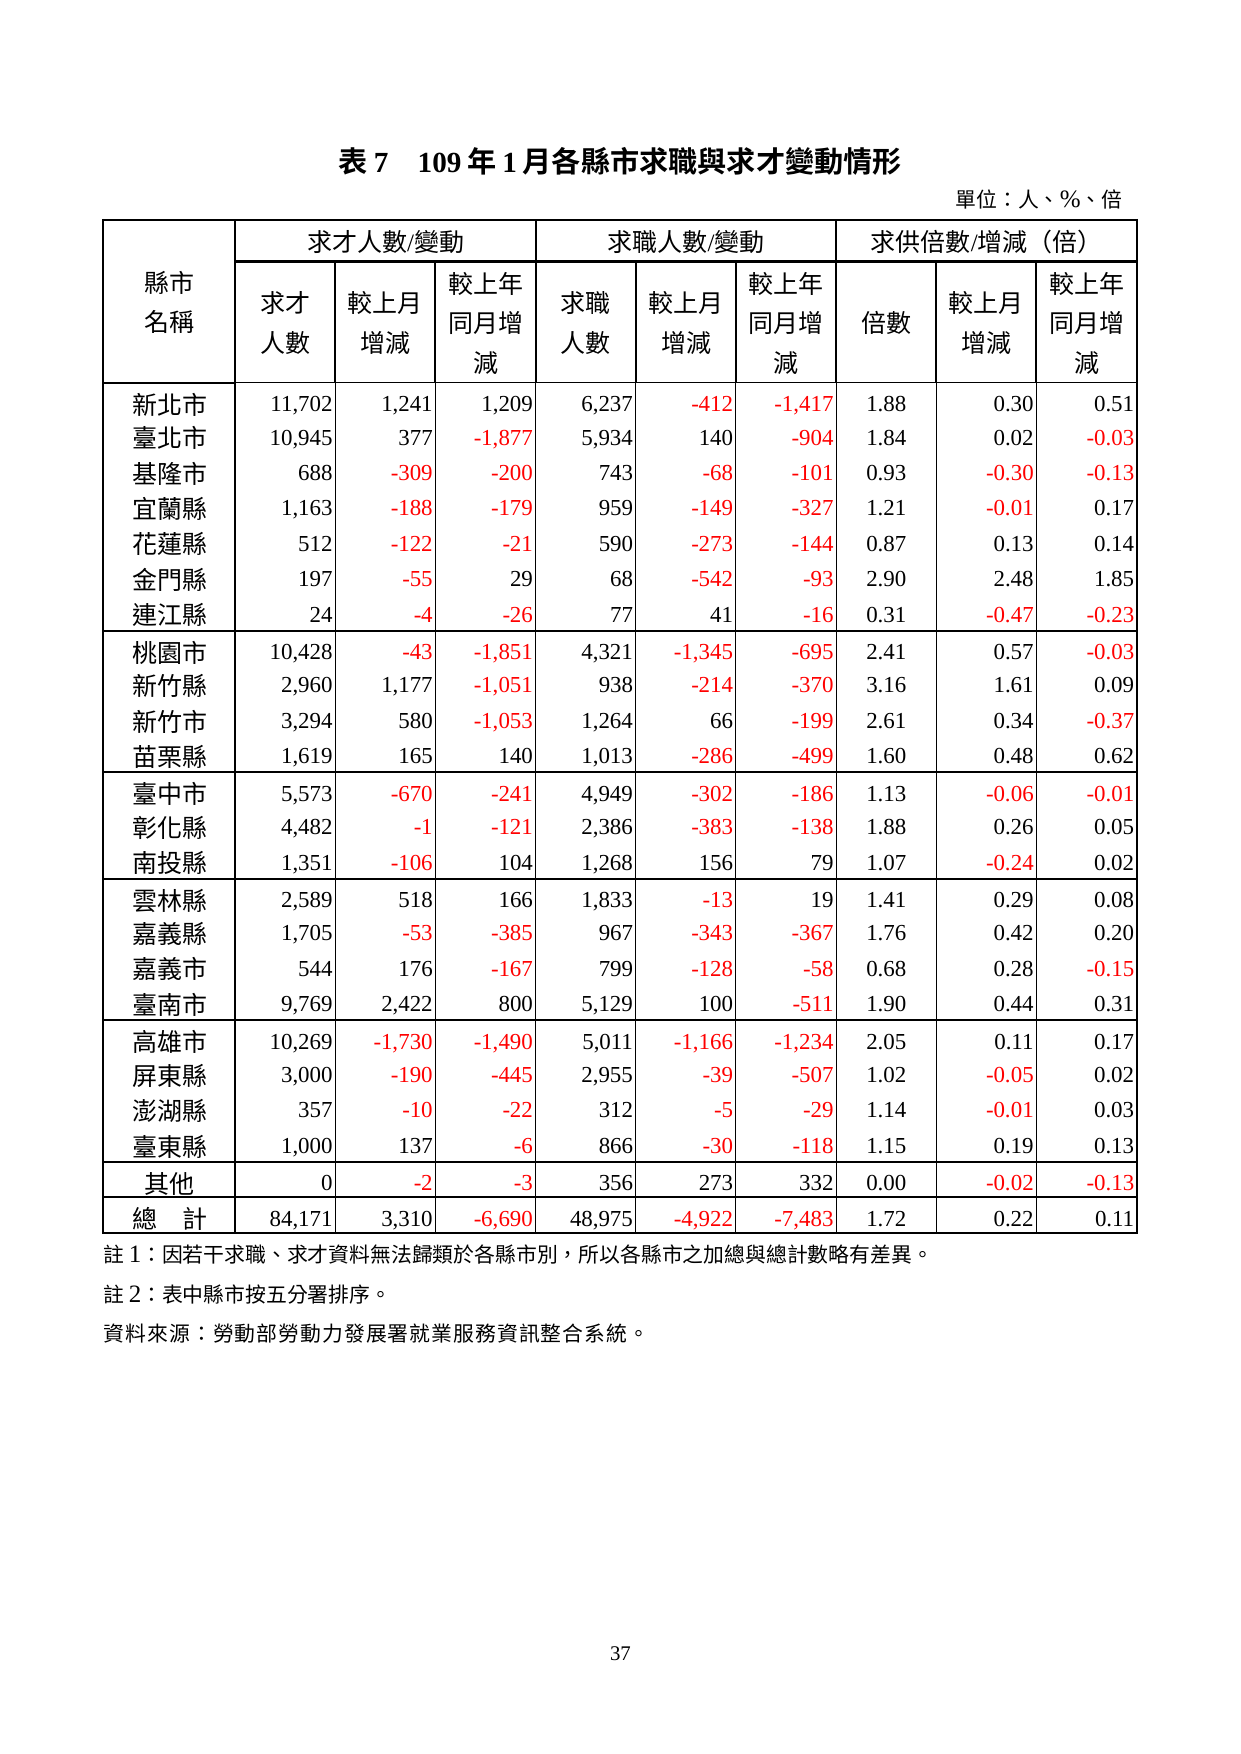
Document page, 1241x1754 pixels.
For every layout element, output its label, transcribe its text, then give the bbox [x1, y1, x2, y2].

table_cell 南投縣 [104, 842, 234, 877]
table_cell 屏東縣 [104, 1055, 234, 1090]
table_cell 1.76 [837, 913, 936, 948]
table_cell 1.88 [837, 383, 936, 417]
table_cell 1.72 [837, 1198, 936, 1232]
table_cell 0.19 [937, 1125, 1036, 1161]
table_cell 基隆市 [104, 453, 234, 488]
table_cell 5,934 [536, 417, 635, 452]
table_cell 1.84 [837, 417, 936, 452]
table_cell -190 [336, 1055, 435, 1090]
table_cell -6,690 [436, 1198, 535, 1232]
table_cell 較上年同月增減 [737, 263, 835, 382]
table_cell 3,310 [336, 1198, 435, 1232]
table_cell 165 [336, 736, 435, 771]
text 註2：表中縣市按五分署排序。 [103, 1273, 1063, 1313]
table_cell -904 [736, 417, 836, 452]
table_cell -670 [336, 773, 435, 807]
table_cell 1,705 [236, 913, 335, 948]
table_cell 0.42 [937, 913, 1036, 948]
table_cell 花蓮縣 [104, 523, 234, 559]
table_cell 743 [536, 453, 635, 488]
table_cell 5,129 [536, 984, 635, 1019]
table_cell 新竹縣 [104, 665, 234, 700]
table_cell 580 [336, 700, 435, 736]
table_cell 799 [536, 948, 635, 984]
table_cell 宜蘭縣 [104, 488, 234, 523]
table_cell 1,000 [236, 1125, 335, 1161]
table_cell 0.02 [1037, 1055, 1136, 1090]
table_cell 688 [236, 453, 335, 488]
table_cell 544 [236, 948, 335, 984]
table_cell 其他 [104, 1163, 234, 1196]
table_cell -26 [436, 594, 535, 629]
table_cell 1.02 [837, 1055, 936, 1090]
table_cell 苗栗縣 [104, 736, 234, 771]
table_cell 總 計 [104, 1198, 234, 1232]
table_cell -1,166 [636, 1021, 735, 1054]
table_cell 0.26 [937, 807, 1036, 842]
table_cell -39 [636, 1055, 735, 1090]
table_cell -0.03 [1037, 632, 1136, 665]
table_cell 0.68 [837, 948, 936, 984]
table_cell -1,345 [636, 632, 735, 665]
table_header 求職人數/變動 [537, 221, 835, 260]
table_cell 4,949 [536, 773, 635, 807]
table_cell 312 [536, 1090, 635, 1125]
table_cell 2,386 [536, 807, 635, 842]
table_cell -0.47 [937, 594, 1036, 629]
table_cell 0.02 [1037, 842, 1136, 877]
table_cell 1,268 [536, 842, 635, 877]
table_cell -499 [736, 736, 836, 771]
table_cell 1.88 [837, 807, 936, 842]
table_cell -0.01 [937, 1090, 1036, 1125]
table_cell 1.13 [837, 773, 936, 807]
table_cell 357 [236, 1090, 335, 1125]
table_cell 68 [536, 559, 635, 594]
table_cell 0.03 [1037, 1090, 1136, 1125]
table_cell 0.17 [1037, 488, 1136, 523]
table_cell 新北市 [104, 384, 234, 417]
text 註1：因若干求職、求才資料無法歸類於各縣市別，所以各縣市之加總與總計數略有差異。 [103, 1234, 1063, 1273]
table_cell 倍數 [837, 263, 935, 382]
table_cell -1,053 [436, 700, 535, 736]
table_cell 2.05 [837, 1021, 936, 1054]
table_cell 求才 人數 [236, 263, 334, 382]
text 單位：人、%、倍 [177, 179, 1122, 219]
table_cell 0.31 [837, 594, 936, 629]
table_cell 140 [636, 417, 735, 452]
table_cell 1.41 [837, 880, 936, 913]
table_cell 140 [436, 736, 535, 771]
table_cell 273 [636, 1163, 735, 1196]
table_cell -1,051 [436, 665, 535, 700]
table_cell -93 [736, 559, 836, 594]
table_cell 41 [636, 594, 735, 629]
table_cell 桃園市 [104, 632, 234, 665]
table_cell 0.05 [1037, 807, 1136, 842]
table_cell -0.23 [1037, 594, 1136, 629]
table_cell 0.29 [937, 880, 1036, 913]
table_cell -0.15 [1037, 948, 1136, 984]
table_cell -1,417 [736, 383, 836, 417]
text 表7 109年1月各縣市求職與求才變動情形 [177, 148, 1063, 179]
table_cell 1,833 [536, 880, 635, 913]
table_cell 4,482 [236, 807, 335, 842]
table_cell 0.11 [937, 1021, 1036, 1054]
table_cell -0.01 [937, 488, 1036, 523]
table_cell 29 [436, 559, 535, 594]
table_cell -412 [636, 383, 735, 417]
table_cell 臺東縣 [104, 1125, 234, 1161]
table_cell -507 [736, 1055, 836, 1090]
table_cell 518 [336, 880, 435, 913]
table_cell 2,955 [536, 1055, 635, 1090]
table_cell 9,769 [236, 984, 335, 1019]
table_cell -53 [336, 913, 435, 948]
table_cell 0.00 [837, 1163, 936, 1196]
table_cell 0.13 [1037, 1125, 1136, 1161]
table_cell -241 [436, 773, 535, 807]
table_cell 1.90 [837, 984, 936, 1019]
table_cell 6,237 [536, 383, 635, 417]
table_cell -0.37 [1037, 700, 1136, 736]
table_cell 彰化縣 [104, 807, 234, 842]
table_cell -55 [336, 559, 435, 594]
table_cell -121 [436, 807, 535, 842]
table_cell -370 [736, 665, 836, 700]
table_cell 1,209 [436, 383, 535, 417]
table_cell 臺北市 [104, 417, 234, 452]
table_cell 0.93 [837, 453, 936, 488]
table_cell 澎湖縣 [104, 1090, 234, 1125]
table_cell 0.08 [1037, 880, 1136, 913]
table_cell 156 [636, 842, 735, 877]
table_cell 377 [336, 417, 435, 452]
table_cell 938 [536, 665, 635, 700]
table_cell 79 [736, 842, 836, 877]
table_cell 連江縣 [104, 594, 234, 629]
table_cell 19 [736, 880, 836, 913]
table_cell -30 [636, 1125, 735, 1161]
table_cell 77 [536, 594, 635, 629]
table_cell 3,000 [236, 1055, 335, 1090]
table_cell -0.03 [1037, 417, 1136, 452]
table_cell 1.60 [837, 736, 936, 771]
table_cell -0.06 [937, 773, 1036, 807]
table_cell 1,163 [236, 488, 335, 523]
table_cell 嘉義市 [104, 948, 234, 984]
table_cell 2.48 [937, 559, 1036, 594]
table_cell -1,851 [436, 632, 535, 665]
table_cell -214 [636, 665, 735, 700]
table_cell -6 [436, 1125, 535, 1161]
table_cell 金門縣 [104, 559, 234, 594]
table_cell 4,321 [536, 632, 635, 665]
table_cell 10,428 [236, 632, 335, 665]
table_cell 0.17 [1037, 1021, 1136, 1054]
table_cell 3.16 [837, 665, 936, 700]
table_cell 5,573 [236, 773, 335, 807]
table_cell 5,011 [536, 1021, 635, 1054]
table_cell 高雄市 [104, 1021, 234, 1054]
table_cell 1,619 [236, 736, 335, 771]
table_cell 0.51 [1037, 383, 1136, 417]
table_cell 10,269 [236, 1021, 335, 1054]
table_cell 1.07 [837, 842, 936, 877]
table_cell 1,241 [336, 383, 435, 417]
table_cell 1.85 [1037, 559, 1136, 594]
table_header 縣市 名稱 [104, 221, 234, 382]
table_cell -327 [736, 488, 836, 523]
table_cell 0.57 [937, 632, 1036, 665]
table_cell 2.61 [837, 700, 936, 736]
table_cell -542 [636, 559, 735, 594]
table_cell 2.41 [837, 632, 936, 665]
table_cell 356 [536, 1163, 635, 1196]
table_cell -199 [736, 700, 836, 736]
table_cell 0.02 [937, 417, 1036, 452]
table_cell -1,730 [336, 1021, 435, 1054]
table_cell 590 [536, 523, 635, 559]
table_cell 較上年同月增減 [436, 263, 535, 382]
table_cell 48,975 [536, 1198, 635, 1232]
table_cell 0.14 [1037, 523, 1136, 559]
table_cell 0.22 [937, 1198, 1036, 1232]
table_cell 84,171 [236, 1198, 335, 1232]
table_cell -1,234 [736, 1021, 836, 1054]
table_header 求供倍數/增減（倍） [837, 221, 1136, 260]
table_cell 959 [536, 488, 635, 523]
table_cell 0.31 [1037, 984, 1136, 1019]
table_cell 512 [236, 523, 335, 559]
table_cell 0.62 [1037, 736, 1136, 771]
table_cell -385 [436, 913, 535, 948]
table_cell 0.11 [1037, 1198, 1136, 1232]
table_cell -22 [436, 1090, 535, 1125]
table_cell 1,351 [236, 842, 335, 877]
table_cell -286 [636, 736, 735, 771]
table_cell 0.34 [937, 700, 1036, 736]
table_cell 0.28 [937, 948, 1036, 984]
table_cell -144 [736, 523, 836, 559]
table_cell 176 [336, 948, 435, 984]
table_cell -302 [636, 773, 735, 807]
table_cell -695 [736, 632, 836, 665]
table_cell -186 [736, 773, 836, 807]
table_cell -367 [736, 913, 836, 948]
table_cell 0.48 [937, 736, 1036, 771]
table_cell -16 [736, 594, 836, 629]
table_cell -0.13 [1037, 453, 1136, 488]
table_cell -309 [336, 453, 435, 488]
table_cell 2,960 [236, 665, 335, 700]
table_cell -2 [336, 1163, 435, 1196]
table_cell -273 [636, 523, 735, 559]
table_cell -0.13 [1037, 1163, 1136, 1196]
table_cell 1,177 [336, 665, 435, 700]
table_cell 137 [336, 1125, 435, 1161]
table_cell -4 [336, 594, 435, 629]
table_cell -200 [436, 453, 535, 488]
table_cell 3,294 [236, 700, 335, 736]
table_cell 11,702 [236, 383, 335, 417]
table_cell -3 [436, 1163, 535, 1196]
table_cell 雲林縣 [104, 880, 234, 913]
table_cell 10,945 [236, 417, 335, 452]
table_cell -0.05 [937, 1055, 1036, 1090]
table_cell 0.30 [937, 383, 1036, 417]
table_cell -118 [736, 1125, 836, 1161]
table_cell 197 [236, 559, 335, 594]
table_cell 1,013 [536, 736, 635, 771]
table_cell -21 [436, 523, 535, 559]
table_cell 166 [436, 880, 535, 913]
table_cell -58 [736, 948, 836, 984]
table_cell 0.13 [937, 523, 1036, 559]
table_cell -101 [736, 453, 836, 488]
table_cell -29 [736, 1090, 836, 1125]
table_cell -7,483 [736, 1198, 836, 1232]
table_cell -68 [636, 453, 735, 488]
table_cell 臺中市 [104, 773, 234, 807]
table_cell 104 [436, 842, 535, 877]
table_cell -128 [636, 948, 735, 984]
table_cell -0.24 [937, 842, 1036, 877]
table_cell -179 [436, 488, 535, 523]
table_cell 較上月 增減 [937, 263, 1035, 382]
table_cell -0.01 [1037, 773, 1136, 807]
table_cell 0 [236, 1163, 335, 1196]
table_cell 2,422 [336, 984, 435, 1019]
table_cell 24 [236, 594, 335, 629]
table_cell 1.21 [837, 488, 936, 523]
table_cell 嘉義縣 [104, 913, 234, 948]
table_cell -10 [336, 1090, 435, 1125]
table_cell 較上月 增減 [637, 263, 735, 382]
table_cell 求職 人數 [537, 263, 635, 382]
table_cell 866 [536, 1125, 635, 1161]
table_cell 100 [636, 984, 735, 1019]
table_cell -445 [436, 1055, 535, 1090]
table_cell -106 [336, 842, 435, 877]
table_cell 332 [736, 1163, 836, 1196]
table_cell 2.90 [837, 559, 936, 594]
table_cell -343 [636, 913, 735, 948]
table_cell -122 [336, 523, 435, 559]
table_cell 新竹市 [104, 700, 234, 736]
table_cell -0.30 [937, 453, 1036, 488]
table_cell -43 [336, 632, 435, 665]
table_cell 0.20 [1037, 913, 1136, 948]
table_header 求才人數/變動 [236, 221, 535, 260]
table_cell -138 [736, 807, 836, 842]
table_cell 0.09 [1037, 665, 1136, 700]
table_cell 較上月 增減 [336, 263, 434, 382]
table_cell -511 [736, 984, 836, 1019]
table_cell -1,490 [436, 1021, 535, 1054]
text 資料來源：勞動部勞動力發展署就業服務資訊整合系統。 [103, 1313, 1063, 1353]
table_cell 800 [436, 984, 535, 1019]
table_cell -167 [436, 948, 535, 984]
table_cell 1.61 [937, 665, 1036, 700]
table_cell -188 [336, 488, 435, 523]
table_cell -0.02 [937, 1163, 1036, 1196]
table_cell 較上年同月增減 [1037, 263, 1136, 382]
table_cell 1.14 [837, 1090, 936, 1125]
table_cell -149 [636, 488, 735, 523]
table_cell 0.87 [837, 523, 936, 559]
table_cell -1,877 [436, 417, 535, 452]
table_cell 0.44 [937, 984, 1036, 1019]
table_cell 967 [536, 913, 635, 948]
table_cell -13 [636, 880, 735, 913]
table_cell 1,264 [536, 700, 635, 736]
table_cell 2,589 [236, 880, 335, 913]
table_cell -383 [636, 807, 735, 842]
table_cell 臺南市 [104, 984, 234, 1019]
table_cell -1 [336, 807, 435, 842]
table_cell 66 [636, 700, 735, 736]
table_cell -4,922 [636, 1198, 735, 1232]
table_cell 1.15 [837, 1125, 936, 1161]
table_cell -5 [636, 1090, 735, 1125]
